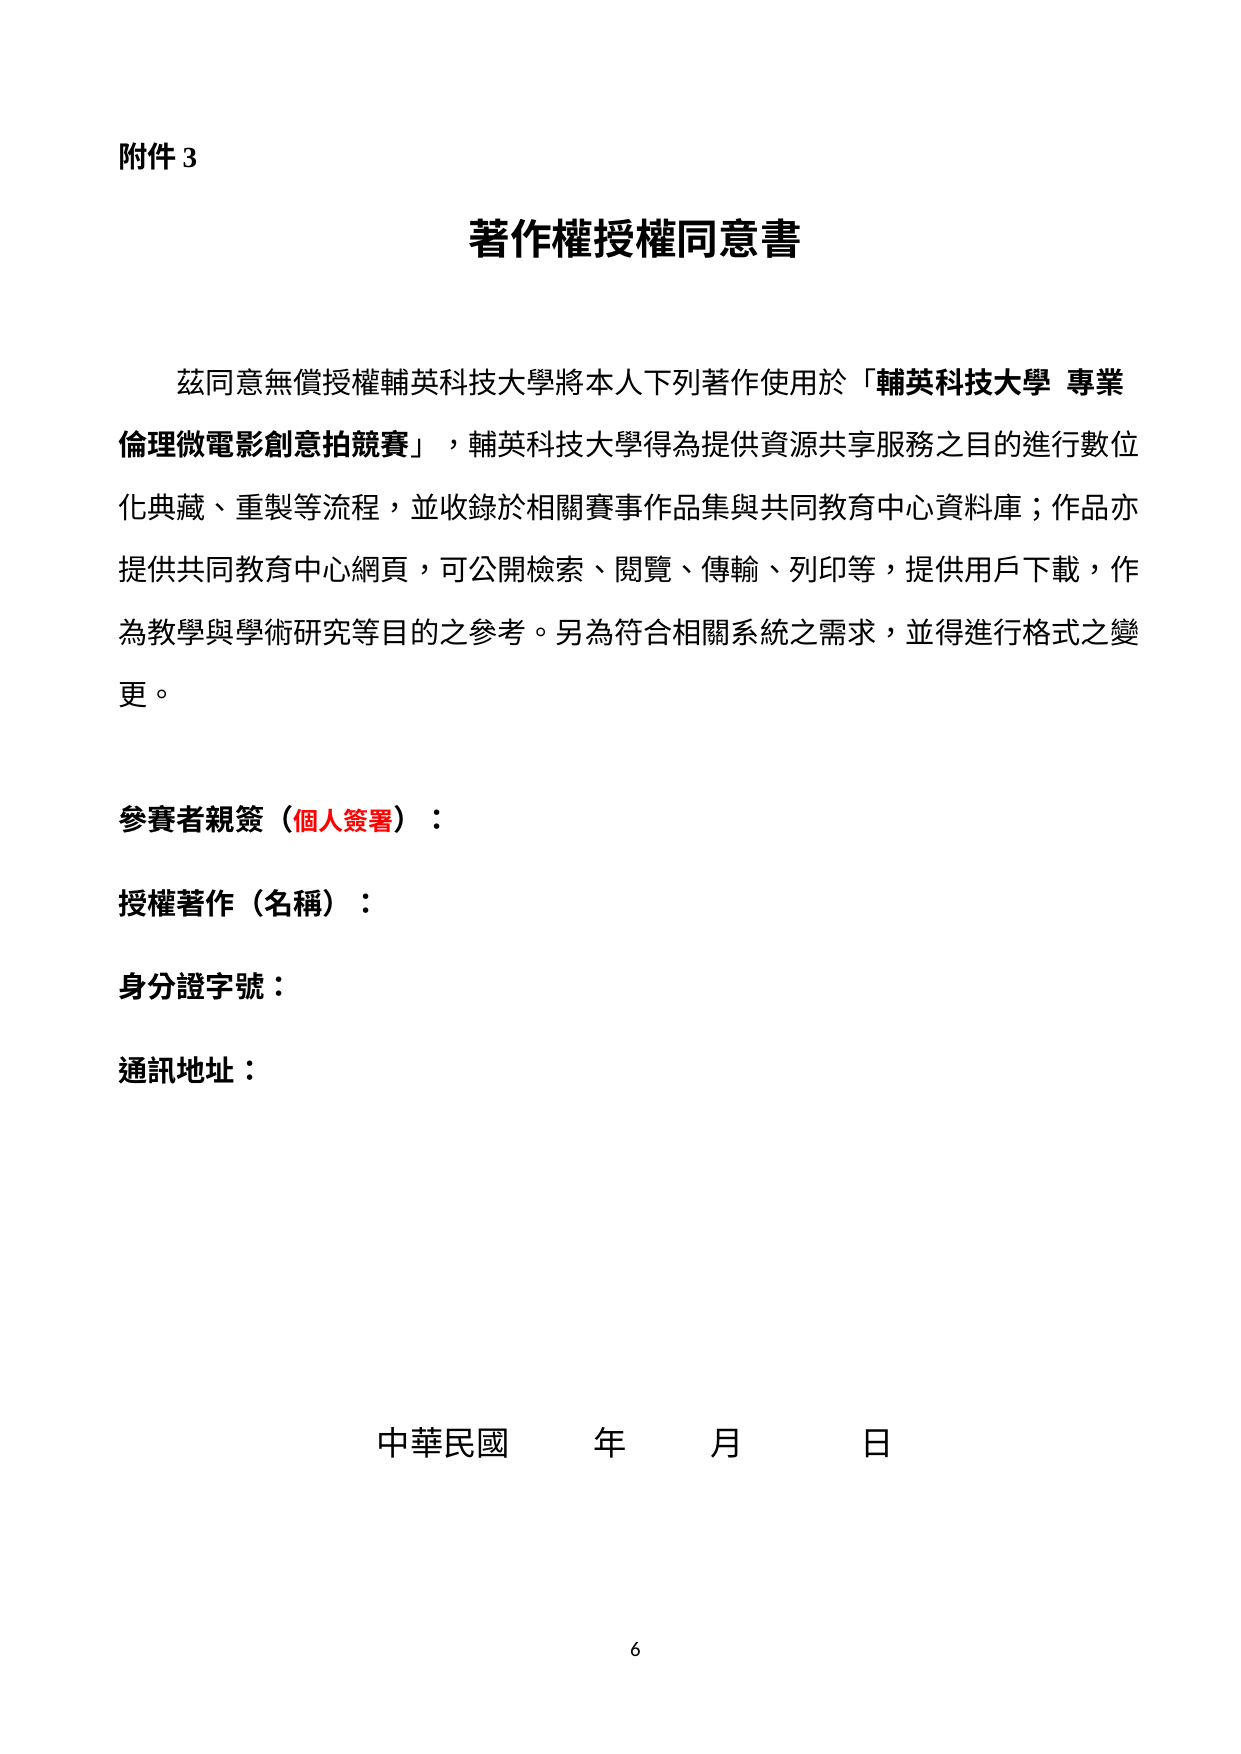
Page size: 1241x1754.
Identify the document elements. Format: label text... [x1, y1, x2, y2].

text 茲同意無償授權輔英科技大學將本人下列著作使用於「輔英科技大學 專業倫理微電影創意拍競賽」，輔英科技大學得為提供資源共享服務之目的進行數位化典藏、重製等流程，並收錄於相關賽事作品集與共同教育中心資料庫；作品亦提供共同教育中心網頁，可公開檢索、閱覽、傳輸、列印等，提供用戶下載，作為教學與學術研究等目的之參考。另為符合相關系統之需求，並得進行格式之變更。 [118, 339, 1152, 714]
text 參賽者親簽（個人簽署）： [118, 776, 1152, 839]
text 身分證字號： [118, 943, 1152, 1006]
text 著作權授權同意書 [118, 194, 1152, 257]
text 通訊地址： [118, 1027, 1152, 1089]
text 中華民國 年 月 日 [118, 1399, 1152, 1461]
text 授權著作（名稱）： [118, 860, 1152, 922]
text 附件3 [118, 113, 1152, 176]
